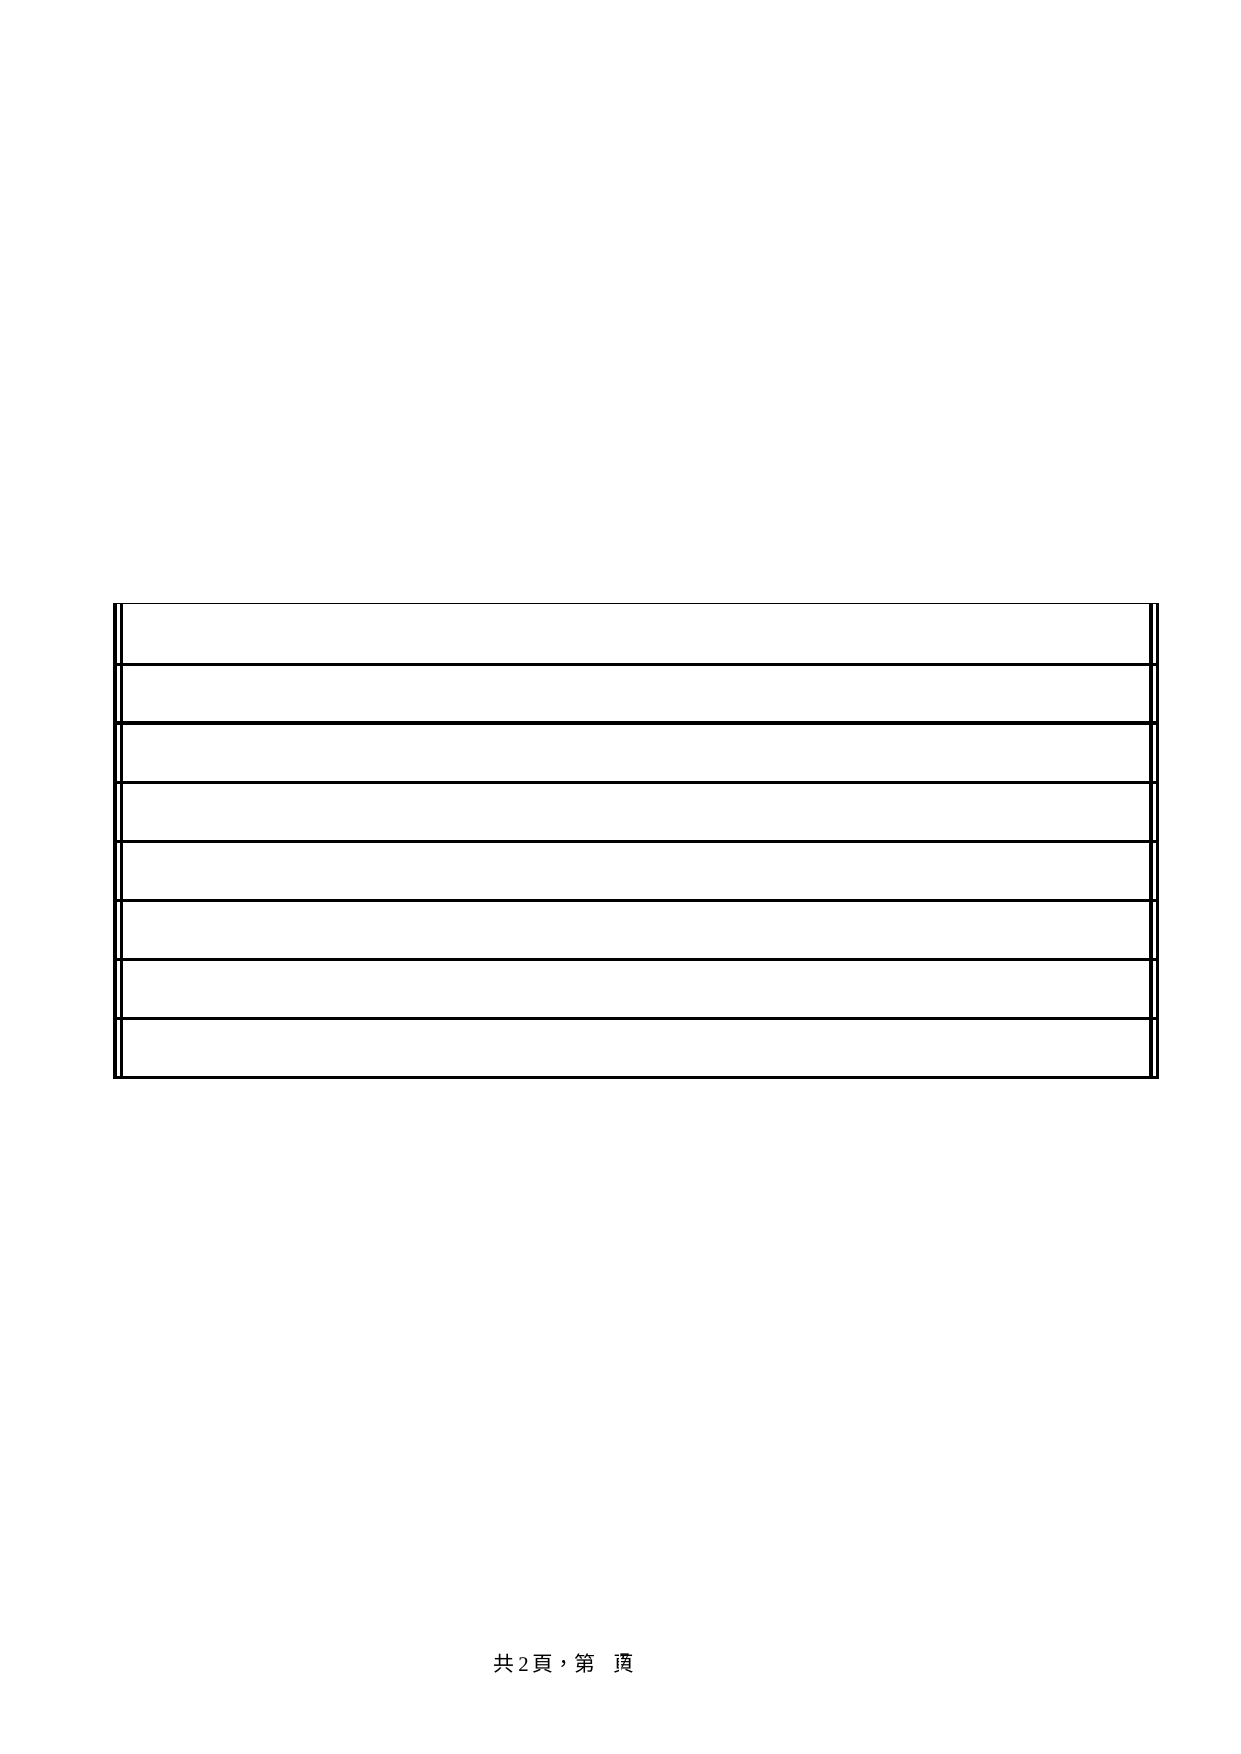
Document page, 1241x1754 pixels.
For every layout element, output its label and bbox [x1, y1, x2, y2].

table_cell [123, 725, 1149, 781]
table_cell [123, 666, 1149, 721]
table_cell [123, 1020, 1149, 1076]
table_cell [123, 784, 1149, 839]
table_cell [123, 902, 1149, 958]
table_cell [123, 843, 1149, 899]
table_cell [123, 604, 1149, 662]
table_cell [123, 961, 1149, 1017]
